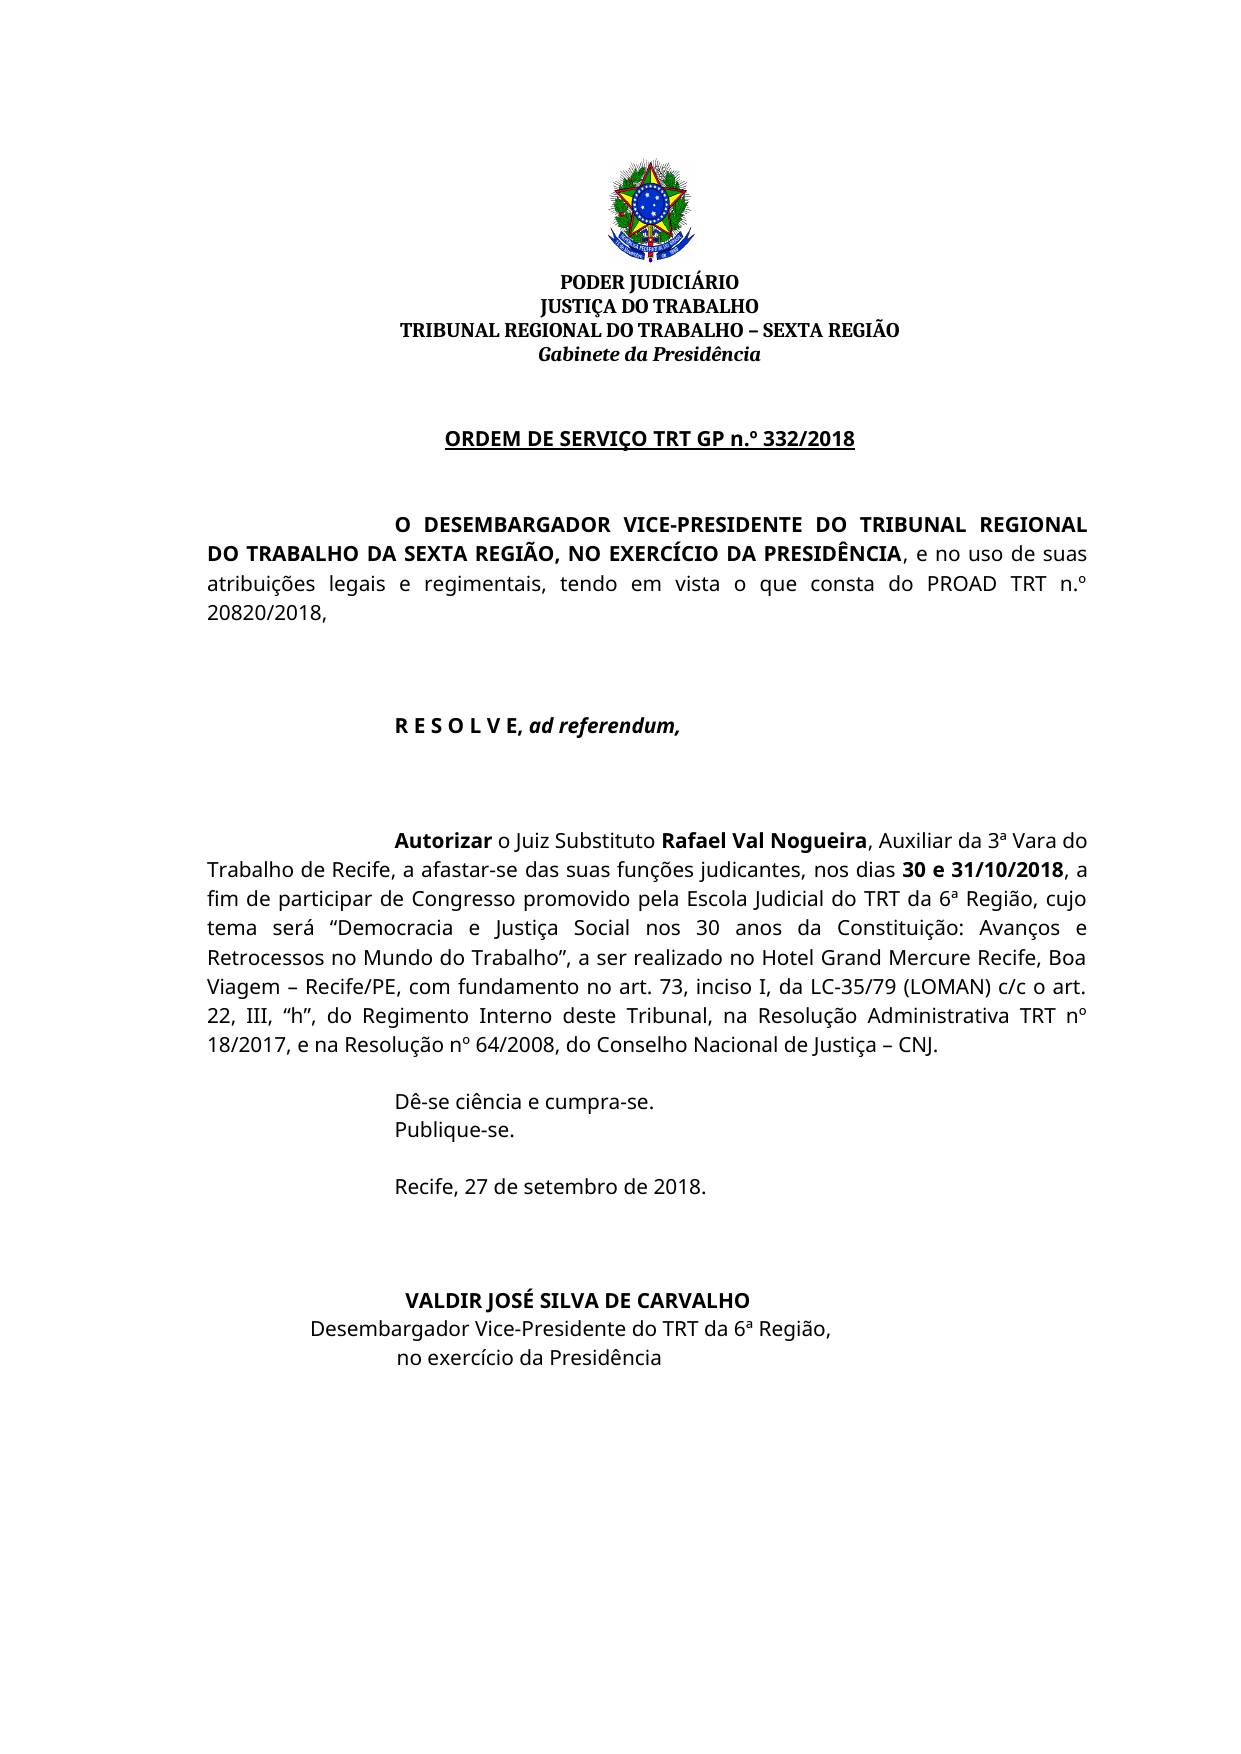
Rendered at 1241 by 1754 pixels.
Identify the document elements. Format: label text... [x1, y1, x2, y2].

text Publique-se. [207, 1115, 1092, 1144]
text Dê-se ciência e cumpra-se. [207, 1087, 1092, 1115]
text O DESEMBARGADOR VICE-PRESIDENTE DO TRIBUNAL REGIONAL DO TRABALHO DA SEXTA REGIÃO, NO EXERCÍCIO DA PRESIDÊNCIA, e no uso de suas atribuições legais e regimentais, tendo em vista o que consta do PROAD TRT n.º 20820/2018, [207, 509, 1088, 626]
text PODER JUDICIÁRIO [207, 271, 1092, 295]
text Gabinete da Presidência [207, 343, 1092, 367]
text TRIBUNAL REGIONAL DO TRABALHO – SEXTA REGIÃO [207, 319, 1092, 343]
text Recife, 27 de setembro de 2018. [207, 1172, 1092, 1201]
text Desembargador Vice-Presidente do TRT da 6ª Região, [207, 1314, 1002, 1343]
text Autorizar o Juiz Substituto Rafael Val Nogueira, Auxiliar da 3ª Vara do Trabalho de Recife, a afastar-se das suas funções judicantes, nos dias 30 e 31/10/2018, a fim de participar de Congresso promovido pela Escola Judicial do TRT da 6ª Região, cujo tema será “Democracia e Justiça Social nos 30 anos da Constituição: Avanços e Retrocessos no Mundo do Trabalho”, a ser realizado no Hotel Grand Mercure Recife, Boa Viagem – Recife/PE, com fundamento no art. 73, inciso I, da LC-35/79 (LOMAN) c/c o art. 22, III, “h”, do Regimento Interno deste Tribunal, na Resolução Administrativa TRT nº 18/2017, e na Resolução nº 64/2008, do Conselho Nacional de Justiça – CNJ. [207, 825, 1088, 1058]
text R E S O L V E, ad referendum, [207, 711, 1092, 740]
text ORDEM DE SERVIÇO TRT GP n.º 332/2018 [207, 424, 1092, 452]
text JUSTIÇA DO TRABALHO [207, 295, 1092, 319]
text no exercício da Presidência [207, 1343, 1002, 1371]
picture [603, 155, 697, 264]
text VALDIR JOSÉ SILVA DE CARVALHO [207, 1286, 1002, 1314]
